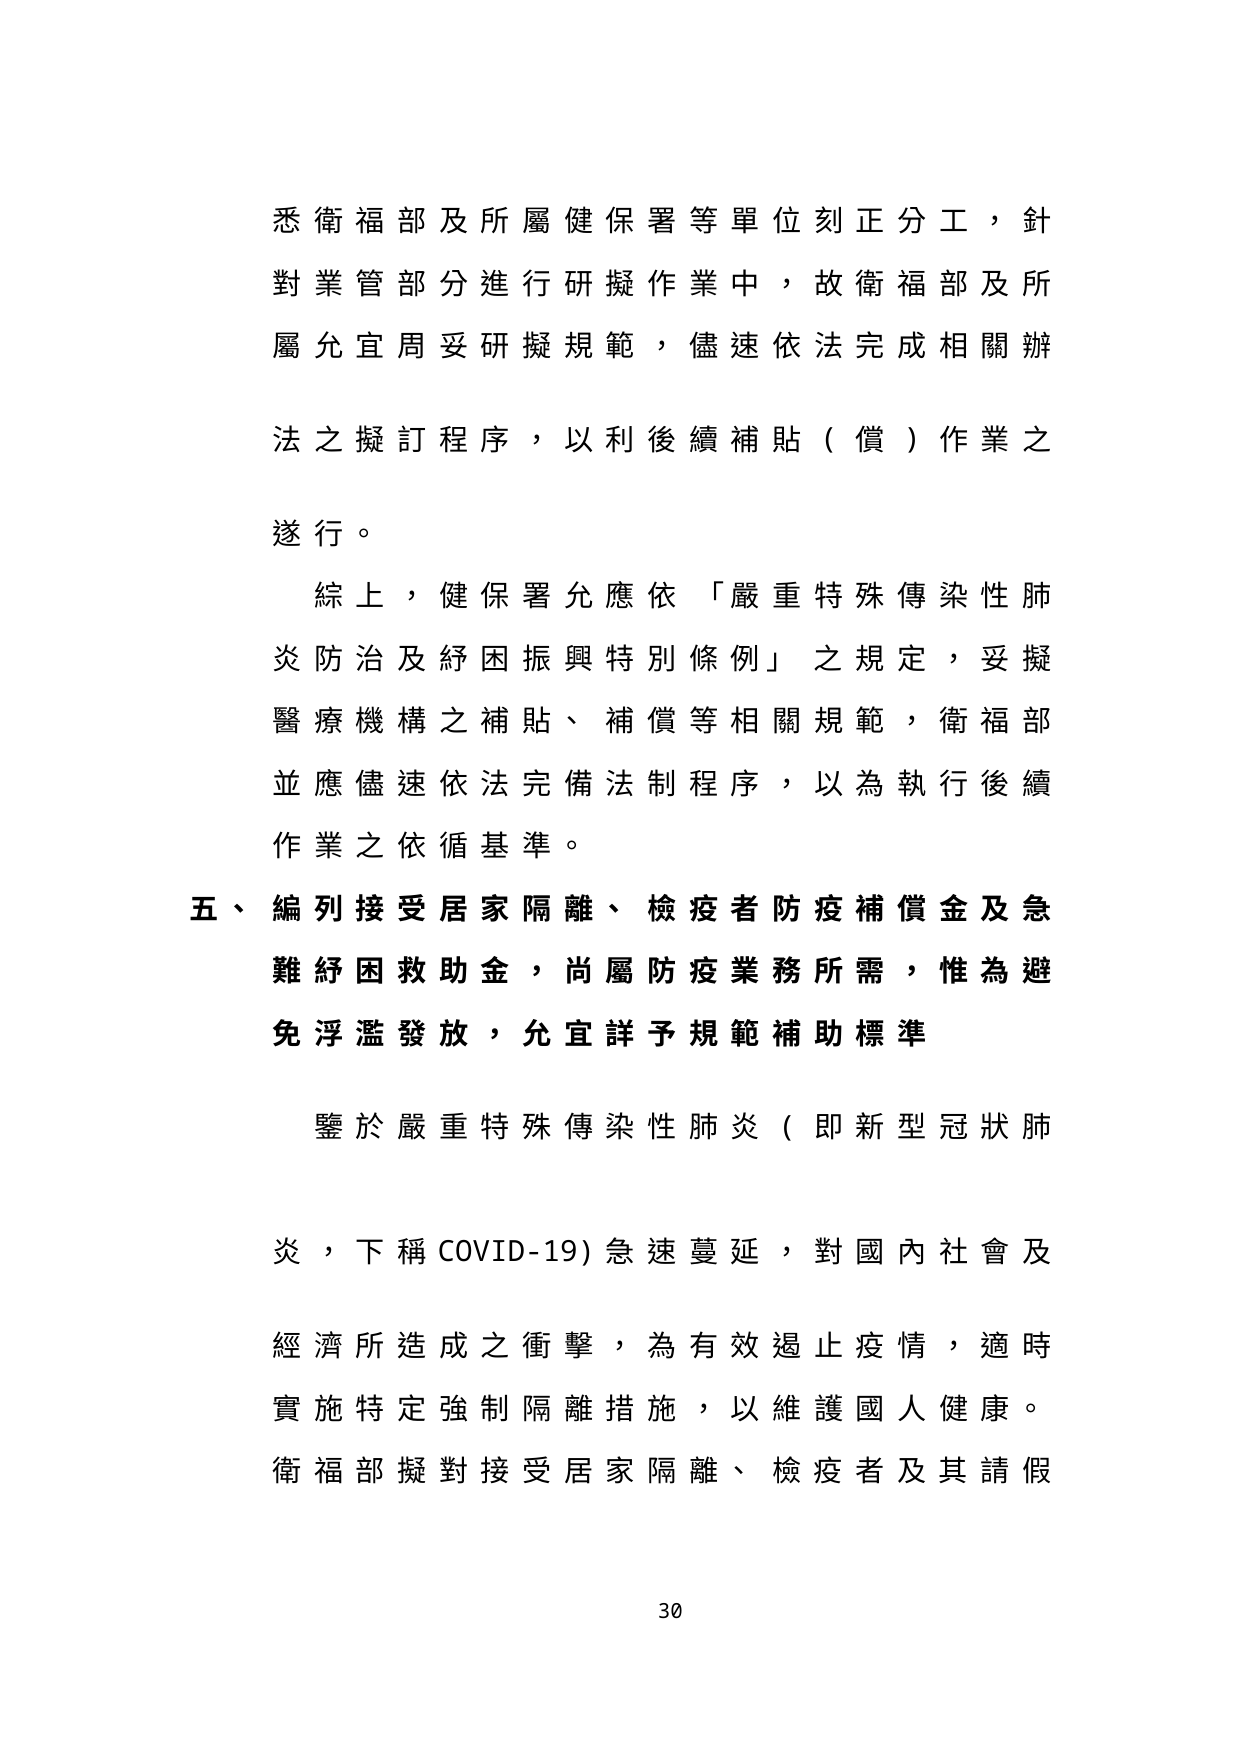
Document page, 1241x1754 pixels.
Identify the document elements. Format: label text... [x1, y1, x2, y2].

text 五、編列接受居家隔離、檢疫者防疫補償金及急難紓困救助金，尚屬防疫業務所需，惟為避免浮濫發放，允宜詳予規範補助標準 [183, 865, 1058, 1052]
text 綜上，健保署允應依「嚴重特殊傳染性肺炎防治及紓困振興特別條例」之規定，妥擬醫療機構之補貼、補償等相關規範，衛福部並應儘速依法完備法制程序，以為執行後續作業之依循基準。 [242, 552, 1058, 865]
text 復按「嚴重特殊傳染性肺炎防治及紓困振興特別條例」業於109年2月25日制定公布，依特別條例第9條之規定，政府對於受COVID-19疫情影響而發生營運困難之醫療機構得由目的事業主管機關予以補貼，且應對醫療機構因配合中央流行疫情指揮中心防疫需要而停診者予以適當補償，而前開醫療機構之認定、補貼、補償之項目、基準、金額及其他相關事項之辦法，將由中央目的事業主管機關衛福部擬訂後，報行政院核定；據悉衛福部及所屬健保署等單位刻正分工，針對業管部分進行研擬作業中，故衛福部及所屬允宜周妥研擬規範，儘速依法完成相關辦法之擬訂程序，以利後續補貼(償)作業之遂行。 [242, 177, 1058, 552]
text 鑒於嚴重特殊傳染性肺炎(即新型冠狀肺炎，下稱COVID-19)急速蔓延，對國內社會及經濟所造成之衝擊，為有效遏止疫情，適時實施特定強制隔離措施，以維護國人健康。衛福部擬對接受居家隔離、檢疫者及其請假 [242, 1052, 1058, 1490]
